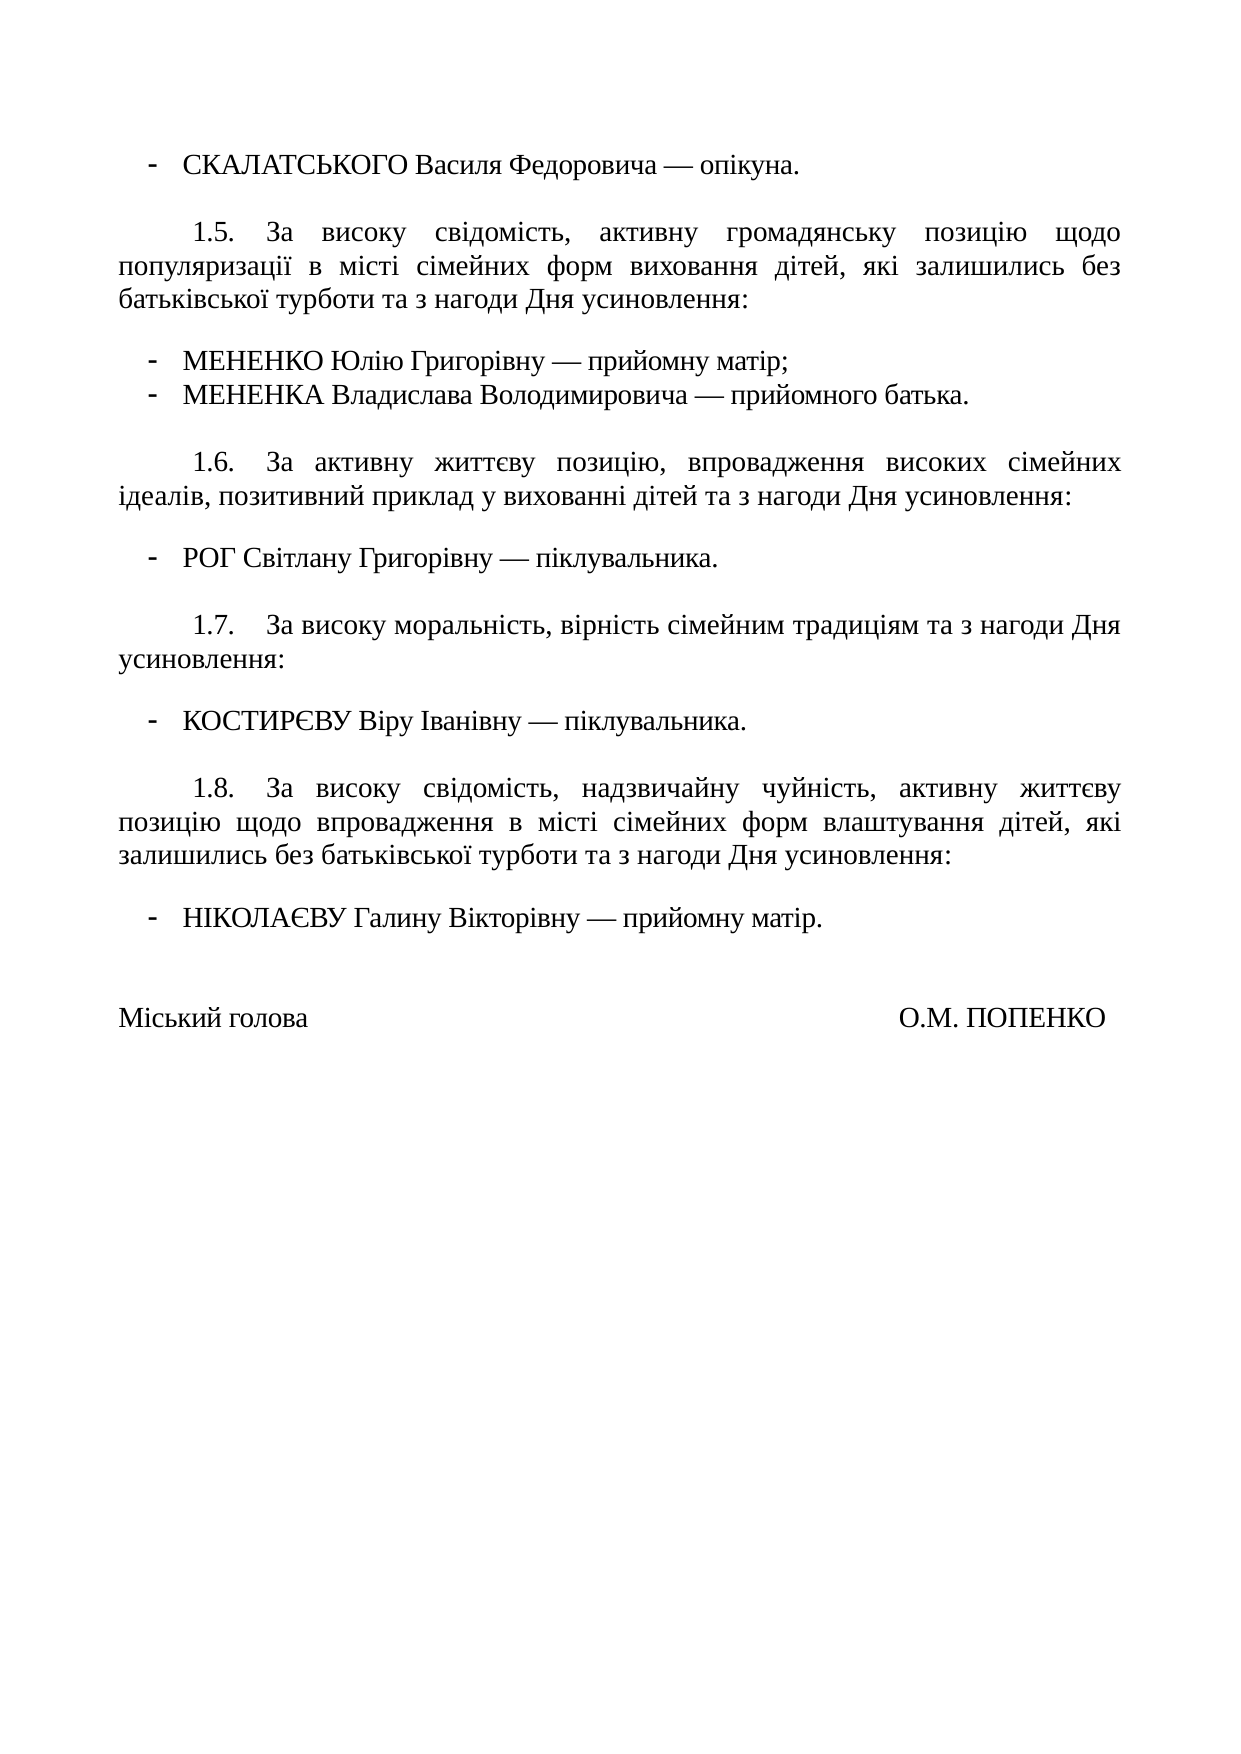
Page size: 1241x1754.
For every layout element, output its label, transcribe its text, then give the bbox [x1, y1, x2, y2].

list КОСТИРЄВУ Віру Іванівну — піклувальника. [118, 703, 1122, 737]
list РОГ Світлану Григорівну — піклувальника. [118, 540, 1122, 574]
list НІКОЛАЄВУ Галину Вікторівну — прийомну матір. [118, 900, 1122, 933]
text 1.8. За високу свідомість, надзвичайну чуйність, активну життєву позицію щодо впровадження в місті сімейних форм влаштування дітей, які залишились без батьківської турботи та з нагоди Дня усиновлення: [118, 770, 1122, 871]
text 1.6. За активну життєву позицію, впровадження високих сімейних ідеалів, позитивний приклад у вихованні дітей та з нагоди Дня усиновлення: [118, 444, 1122, 511]
list МЕНЕНКО Юлію Григорівну — прийомну матір; [118, 343, 1122, 377]
text Міський голова О.М. ПОПЕНКО [118, 1000, 1122, 1034]
list МЕНЕНКА Владислава Володимировича — прийомного батька. [118, 377, 1122, 411]
text 1.5. За високу свідомість, активну громадянську позицію щодо популяризації в місті сімейних форм виховання дітей, які залишились без батьківської турботи та з нагоди Дня усиновлення: [118, 214, 1122, 315]
list СКАЛАТСЬКОГО Василя Федоровича — опікуна. [118, 147, 1122, 181]
text 1.7. За високу моральність, вірність сімейним традиціям та з нагоди Дня усиновлення: [118, 607, 1122, 674]
